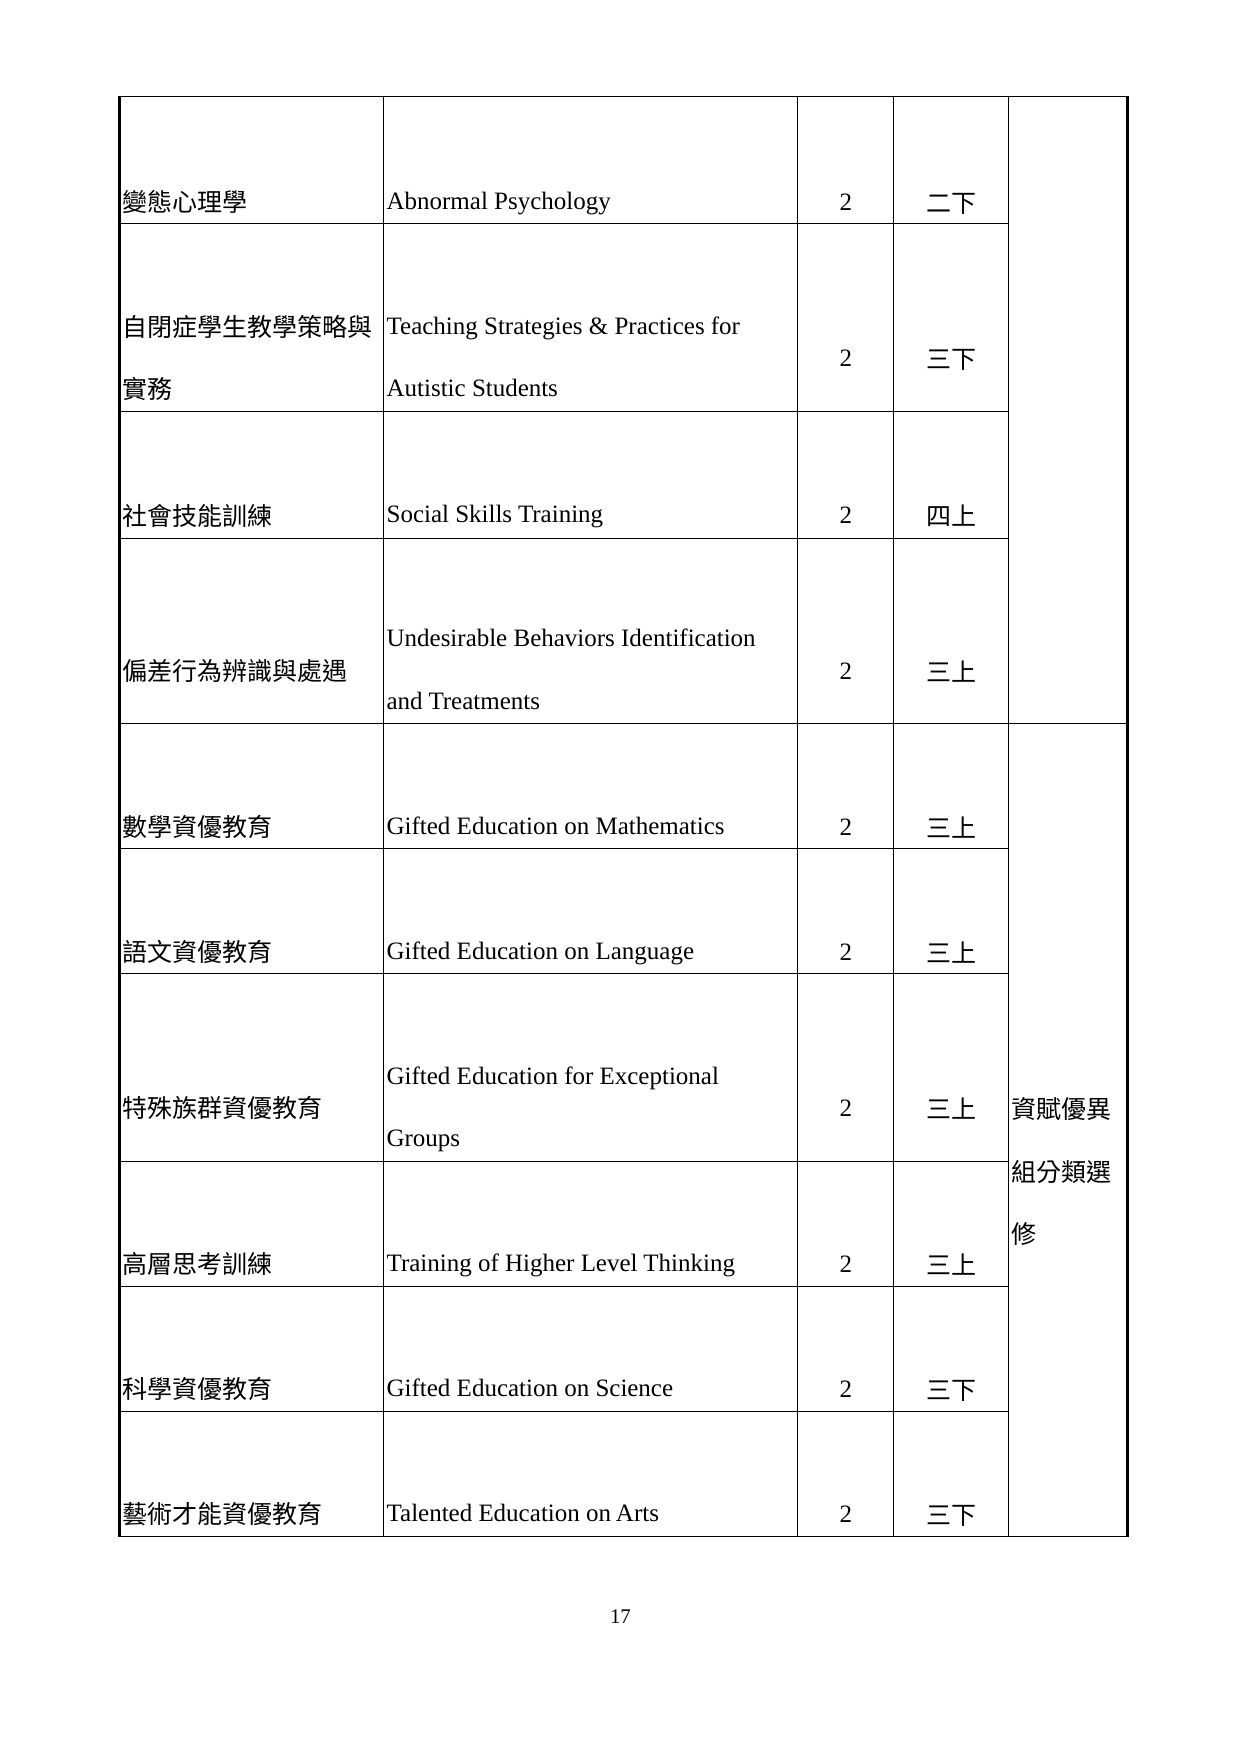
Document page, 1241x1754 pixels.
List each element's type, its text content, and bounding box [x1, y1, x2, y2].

table_cell Undesirable Behaviors Identification and Treatments [384, 539, 797, 723]
table_cell 資賦優異組分類選修 [1009, 724, 1126, 1536]
table_cell 三上 [894, 849, 1008, 973]
table_cell 三下 [894, 1412, 1008, 1536]
table_cell 藝術才能資優教育 [121, 1412, 383, 1536]
table_cell 2 [798, 1287, 893, 1411]
table_cell 二下 [894, 97, 1008, 223]
table_cell 高層思考訓練 [121, 1162, 383, 1286]
table_cell Social Skills Training [384, 412, 797, 538]
table_cell 語文資優教育 [121, 849, 383, 973]
table_cell 2 [798, 97, 893, 223]
table_cell 2 [798, 224, 893, 411]
table_cell 2 [798, 1162, 893, 1286]
table_cell 科學資優教育 [121, 1287, 383, 1411]
table_cell Training of Higher Level Thinking [384, 1162, 797, 1286]
table_cell 特殊族群資優教育 [121, 974, 383, 1161]
table_cell 2 [798, 974, 893, 1161]
table_cell Gifted Education on Language [384, 849, 797, 973]
table_cell Gifted Education for Exceptional Groups [384, 974, 797, 1161]
table_cell 三上 [894, 1162, 1008, 1286]
table_cell Gifted Education on Mathematics [384, 724, 797, 848]
table_cell 數學資優教育 [121, 724, 383, 848]
table_cell 自閉症學生教學策略與實務 [121, 224, 383, 411]
table_cell 偏差行為辨識與處遇 [121, 539, 383, 723]
table_cell 三下 [894, 224, 1008, 411]
table_cell Gifted Education on Science [384, 1287, 797, 1411]
table_cell Teaching Strategies & Practices for Autistic Students [384, 224, 797, 411]
table_cell 2 [798, 539, 893, 723]
table_cell 2 [798, 412, 893, 538]
table_cell [1009, 97, 1126, 723]
table_cell 2 [798, 724, 893, 848]
table_cell 三上 [894, 724, 1008, 848]
table_cell Talented Education on Arts [384, 1412, 797, 1536]
table_cell 四上 [894, 412, 1008, 538]
table_cell 社會技能訓練 [121, 412, 383, 538]
table_cell 變態心理學 [121, 97, 383, 223]
table_cell 三上 [894, 539, 1008, 723]
table_cell 2 [798, 849, 893, 973]
table_cell 2 [798, 1412, 893, 1536]
table_cell 三下 [894, 1287, 1008, 1411]
table_cell Abnormal Psychology [384, 97, 797, 223]
table_cell 三上 [894, 974, 1008, 1161]
